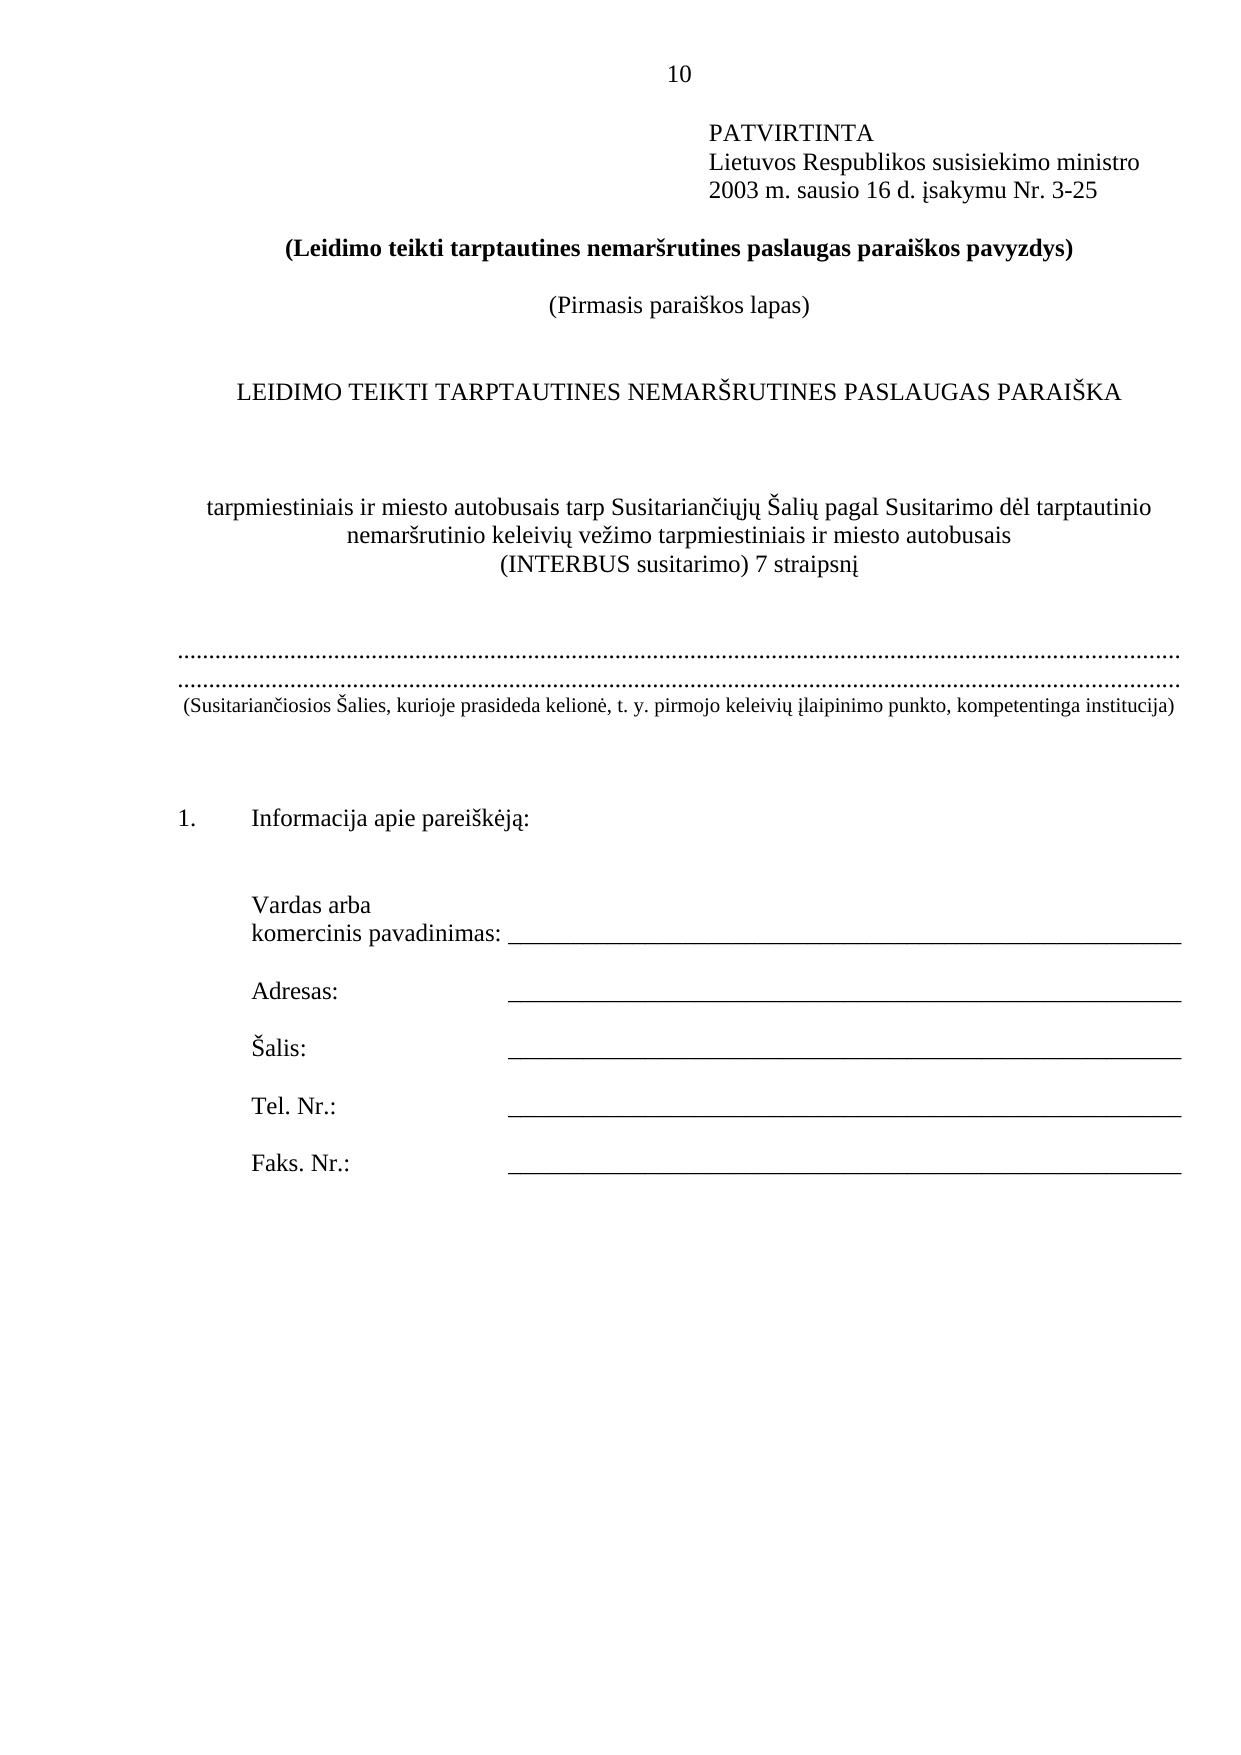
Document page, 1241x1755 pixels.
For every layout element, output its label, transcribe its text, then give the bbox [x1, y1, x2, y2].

text Šalis: [177, 1033, 1181, 1062]
text Adresas: [177, 976, 1181, 1005]
text (Pirmasis paraiškos lapas) [177, 291, 1181, 319]
text Lietuvos Respublikos susisiekimo ministro [177, 147, 1181, 176]
text (INTERBUS susitarimo) 7 straipsnį [177, 549, 1181, 578]
text tarpmiestiniais ir miesto autobusais tarp Susitariančiųjų Šalių pagal Susitarimo dėl tarptautinio nemaršrutinio keleivių vežimo tarpmiestiniais ir miesto autobusais [177, 492, 1181, 549]
text LEIDIMO TEIKTI TARPTAUTINES nemaršrutines PASLAUGAS PARAIŠKA [177, 377, 1181, 406]
text Vardas arba [177, 890, 1181, 918]
text PATVIRTINTA [709, 118, 1181, 147]
text komercinis pavadinimas: [177, 918, 1181, 947]
text Tel. Nr.: [177, 1091, 1181, 1120]
text Faks. Nr.: [177, 1148, 1181, 1177]
text (Leidimo teikti tarptautines nemaršrutines paslaugas paraiškos pavyzdys) [177, 233, 1181, 262]
text 1. Informacija apie pareiškėją: [177, 803, 1181, 832]
text (Susitariančiosios Šalies, kurioje prasideda kelionė, t. y. pirmojo keleivių įlaipinimo punkto, kompetentinga institucija) [177, 693, 1181, 717]
text 2003 m. sausio 16 d. įsakymu Nr. 3-25 [177, 176, 1181, 204]
